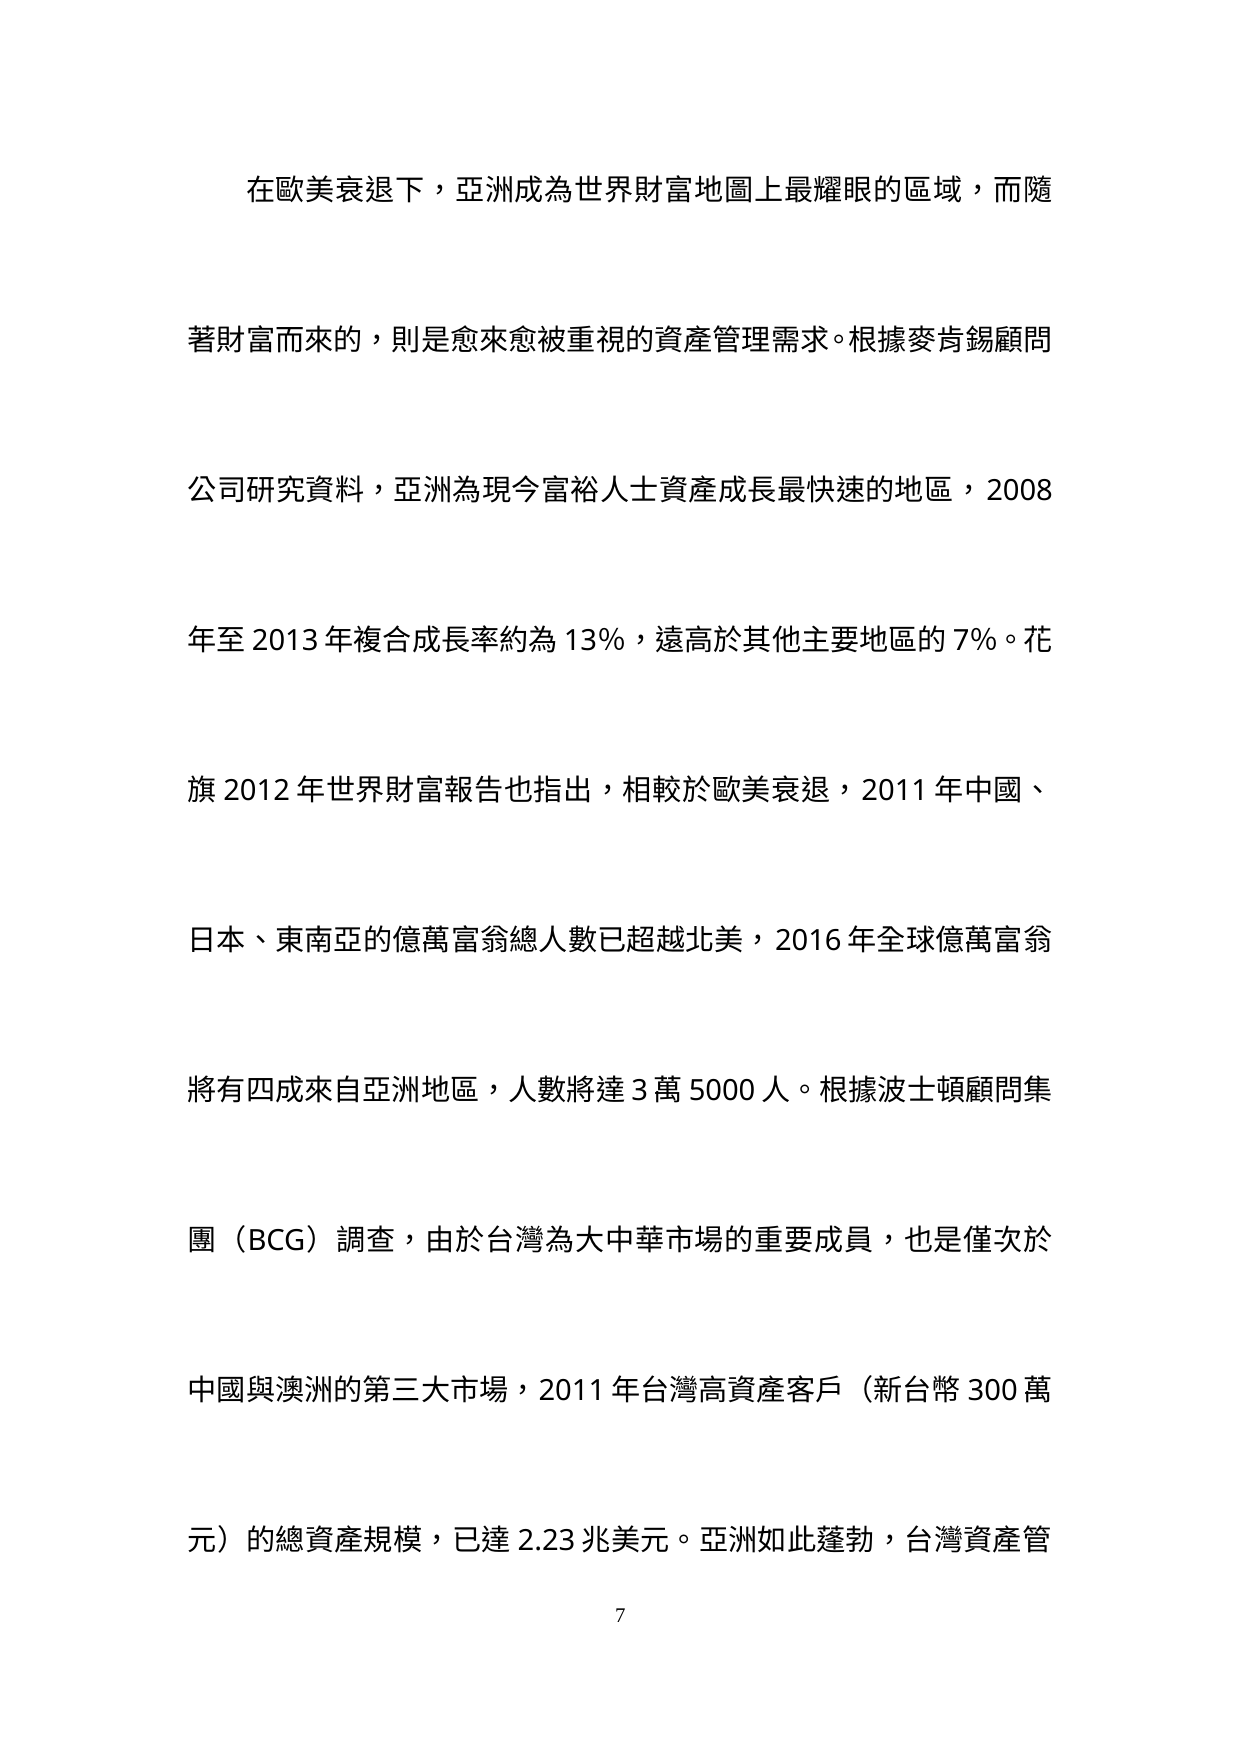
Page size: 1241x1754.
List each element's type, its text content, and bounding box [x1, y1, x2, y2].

text 在歐美衰退下，亞洲成為世界財富地圖上最耀眼的區域，而隨著財富而來的，則是愈來愈被重視的資產管理需求。根據麥肯錫顧問公司研究資料，亞洲為現今富裕人士資產成長最快速的地區，2008年至2013年複合成長率約為13％，遠高於其他主要地區的7％。花旗2012年世界財富報告也指出，相較於歐美衰退，2011年中國、日本、東南亞的億萬富翁總人數已超越北美，2016年全球億萬富翁將有四成來自亞洲地區，人數將達3萬5000人。根據波士頓顧問集團（BCG）調查，由於台灣為大中華市場的重要成員，也是僅次於中國與澳洲的第三大市場，2011年台灣高資產客戶（新台幣300萬元）的總資產規模，已達2.23兆美元。亞洲如此蓬勃，台灣資產管 [187, 150, 1053, 1575]
